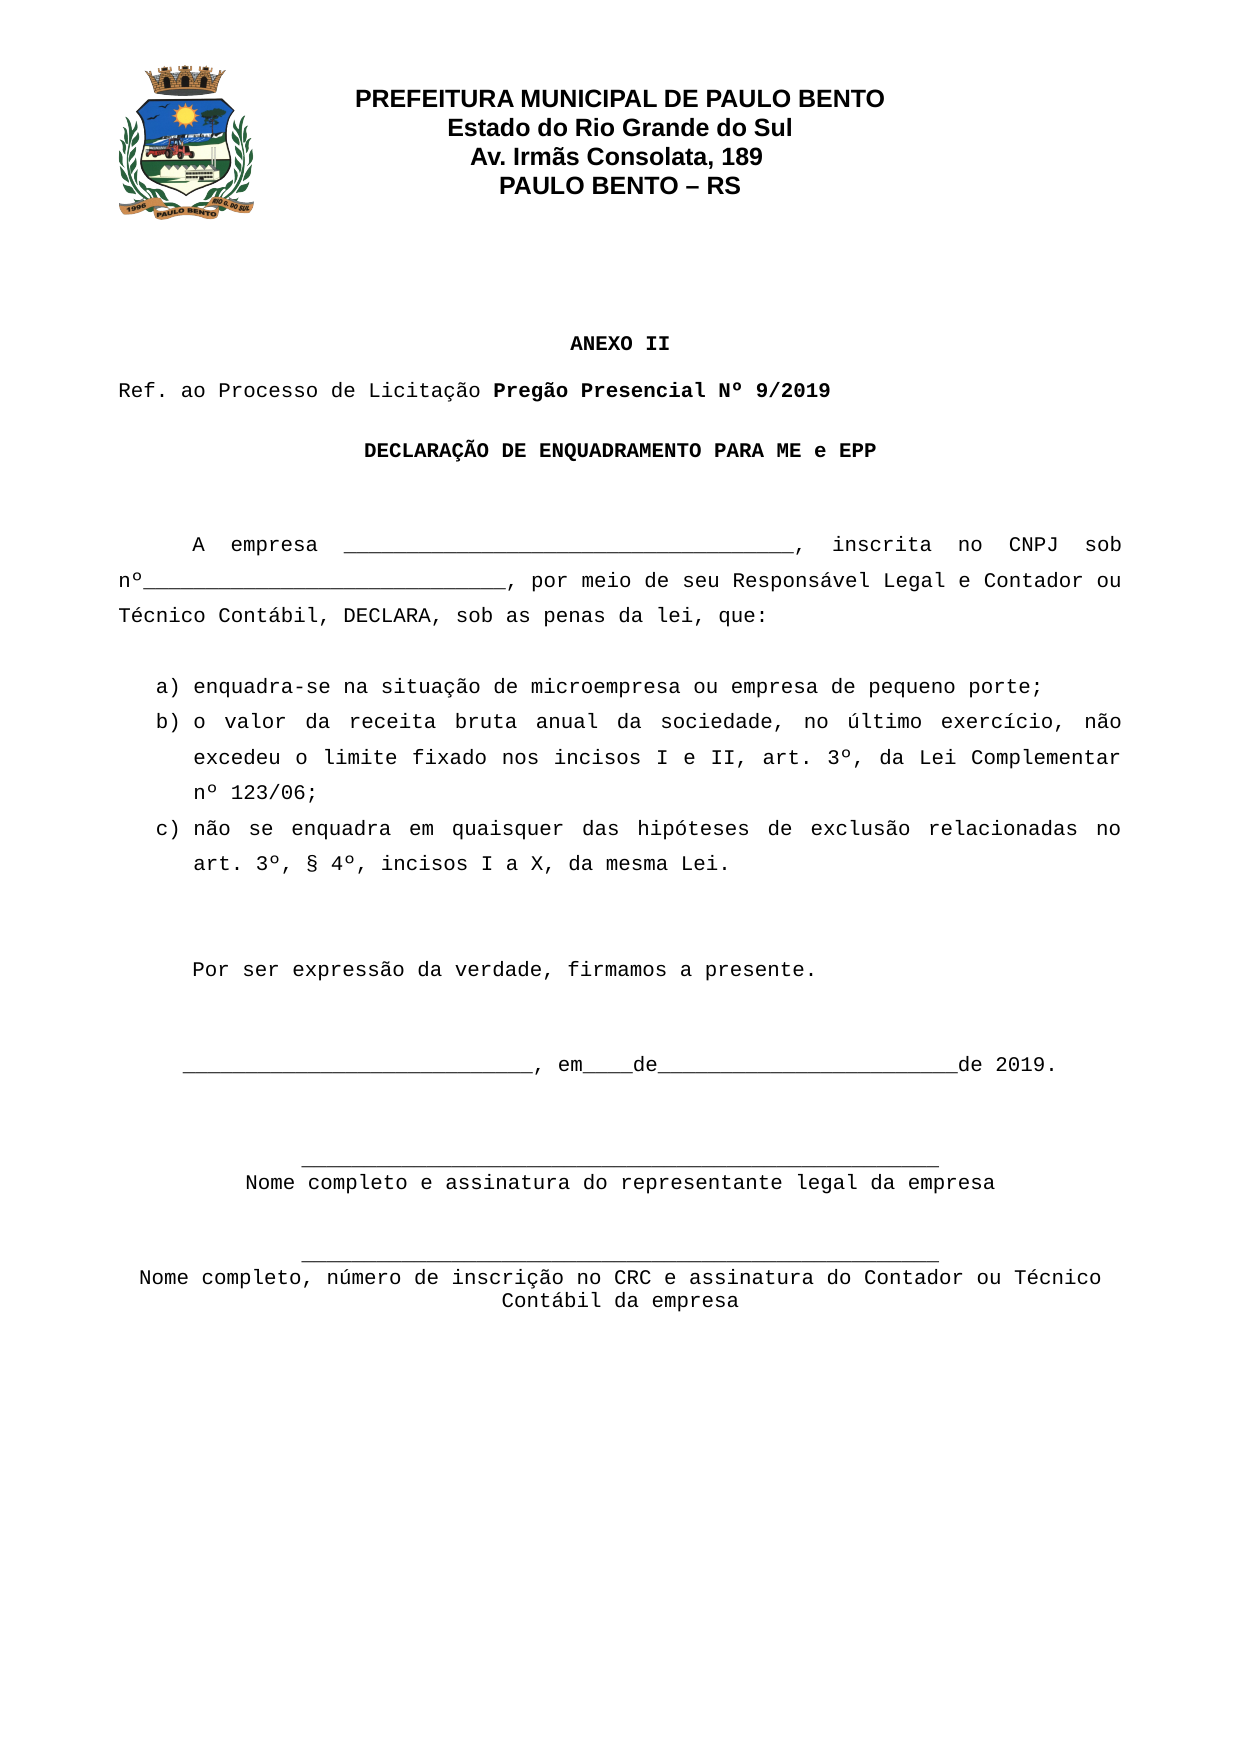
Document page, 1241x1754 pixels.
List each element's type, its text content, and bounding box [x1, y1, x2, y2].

text Nome completo e assinatura do representante legal da empresa [118, 1172, 1122, 1196]
text Por ser expressão da verdade, firmamos a presente. [118, 959, 1122, 983]
text Ref. ao Processo de Licitação Pregão Presencial Nº 9/2019 [118, 381, 1122, 404]
text b) o valor da receita bruta anual da sociedade, no último exercício, não excedeu o limite fixado nos incisos I e II, art. 3º, da Lei Complementar nº 123/06; [156, 711, 1122, 806]
text Nome completo, número de inscrição no CRC e assinatura do Contador ou Técnico Contábil da empresa [118, 1267, 1122, 1314]
text c) não se enquadra em quaisquer das hipóteses de exclusão relacionadas no art. 3º, § 4º, incisos I a X, da mesma Lei. [156, 817, 1122, 877]
picture [118, 65, 254, 220]
text ___________________________________________________ [118, 1148, 1122, 1172]
text ___________________________________________________ [118, 1243, 1122, 1267]
text a) enquadra-se na situação de microempresa ou empresa de pequeno porte; [156, 676, 1122, 699]
text DECLARAÇÃO DE ENQUADRAMENTO PARA ME e EPP [118, 439, 1122, 463]
text ANEXO II [118, 333, 1122, 357]
text ____________________________, em____de________________________de 2019. [118, 1054, 1122, 1077]
text A empresa ____________________________________, inscrita no CNPJ sob nº_____________________________, por meio de seu Responsável Legal e Contador ou Técnico Contábil, DECLARA, sob as penas da lei, que: [118, 534, 1122, 629]
